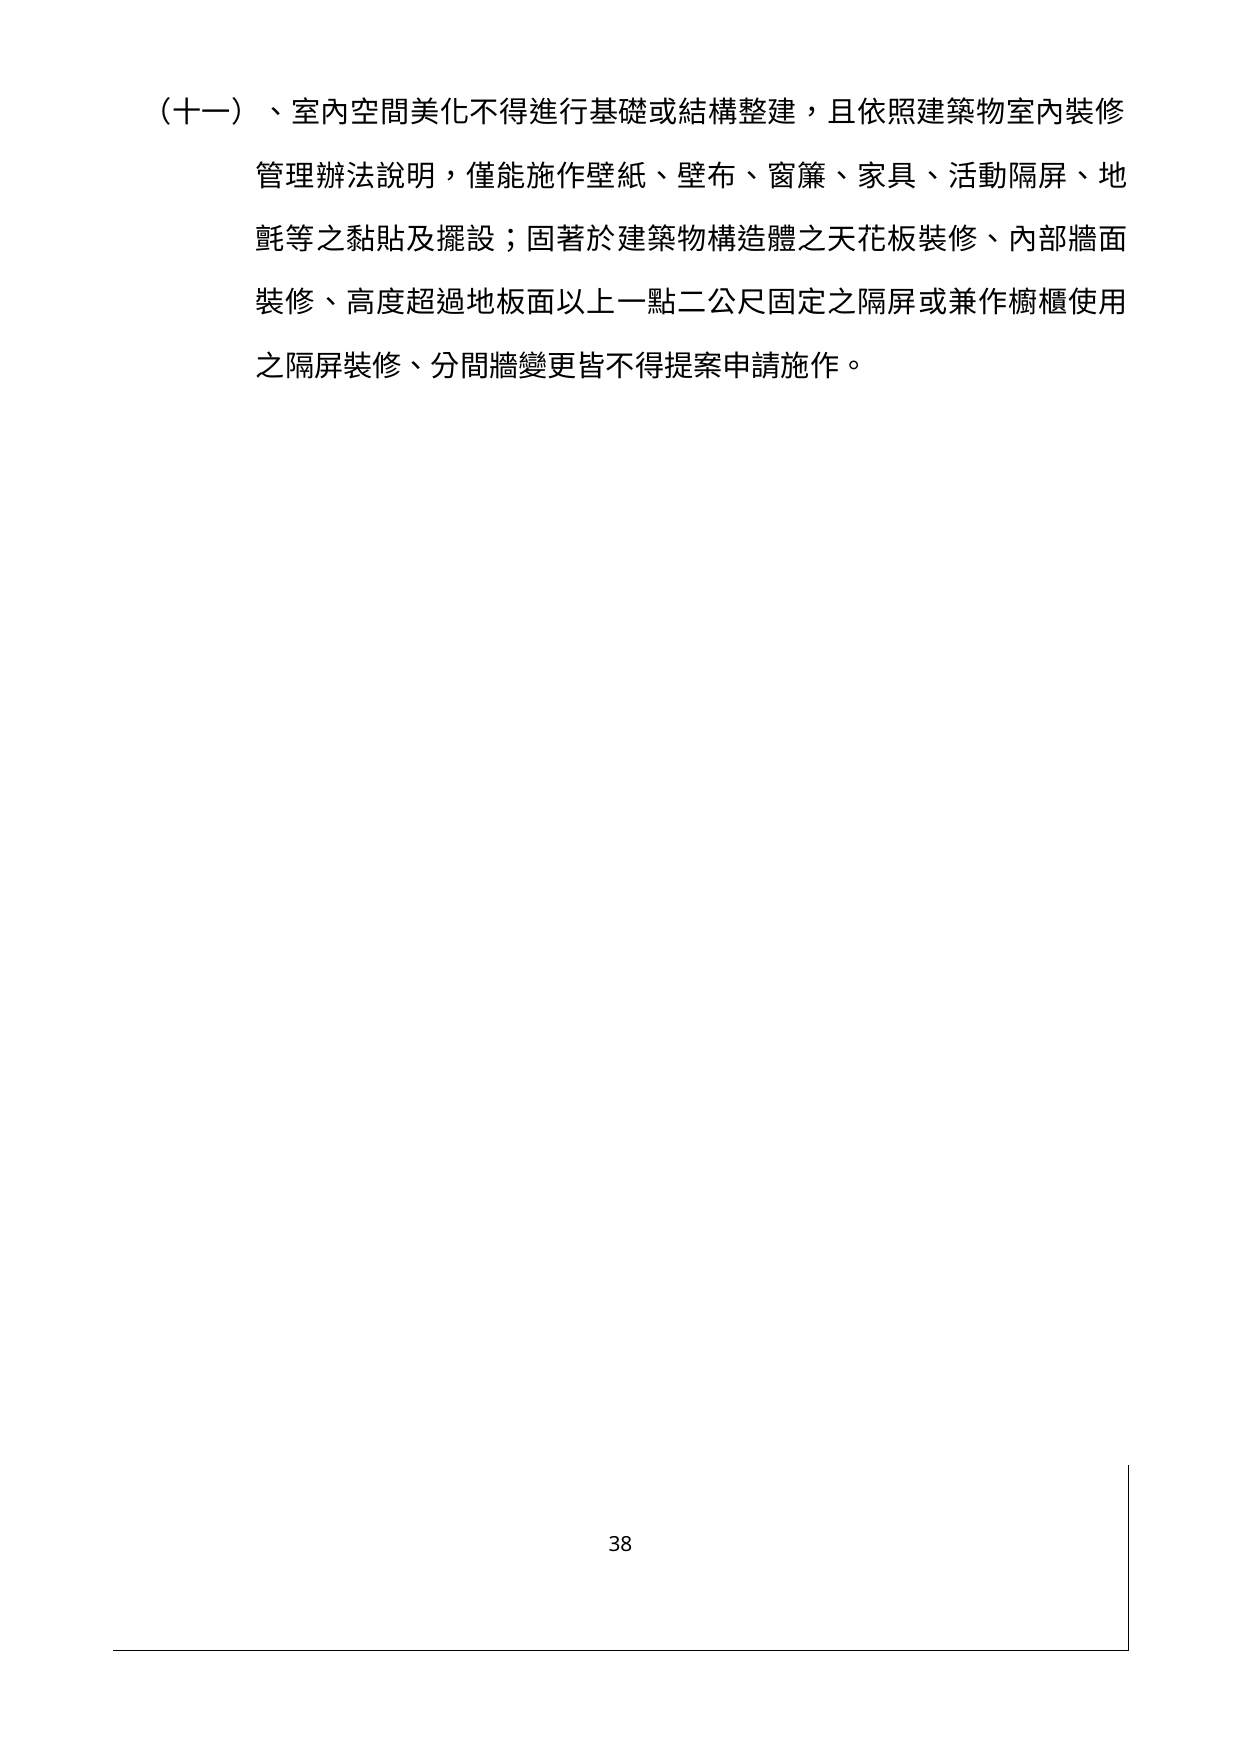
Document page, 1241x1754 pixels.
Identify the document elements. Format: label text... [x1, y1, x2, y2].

text （十一）、室內空間美化不得進行基礎或結構整建，且依照建築物室內裝修管理辦法說明，僅能施作壁紙、壁布、窗簾、家具、活動隔屏、地氈等之黏貼及擺設；固著於建築物構造體之天花板裝修、內部牆面裝修、高度超過地板面以上一點二公尺固定之隔屏或兼作櫥櫃使用之隔屏裝修、分間牆變更皆不得提案申請施作。 [142, 89, 1128, 385]
